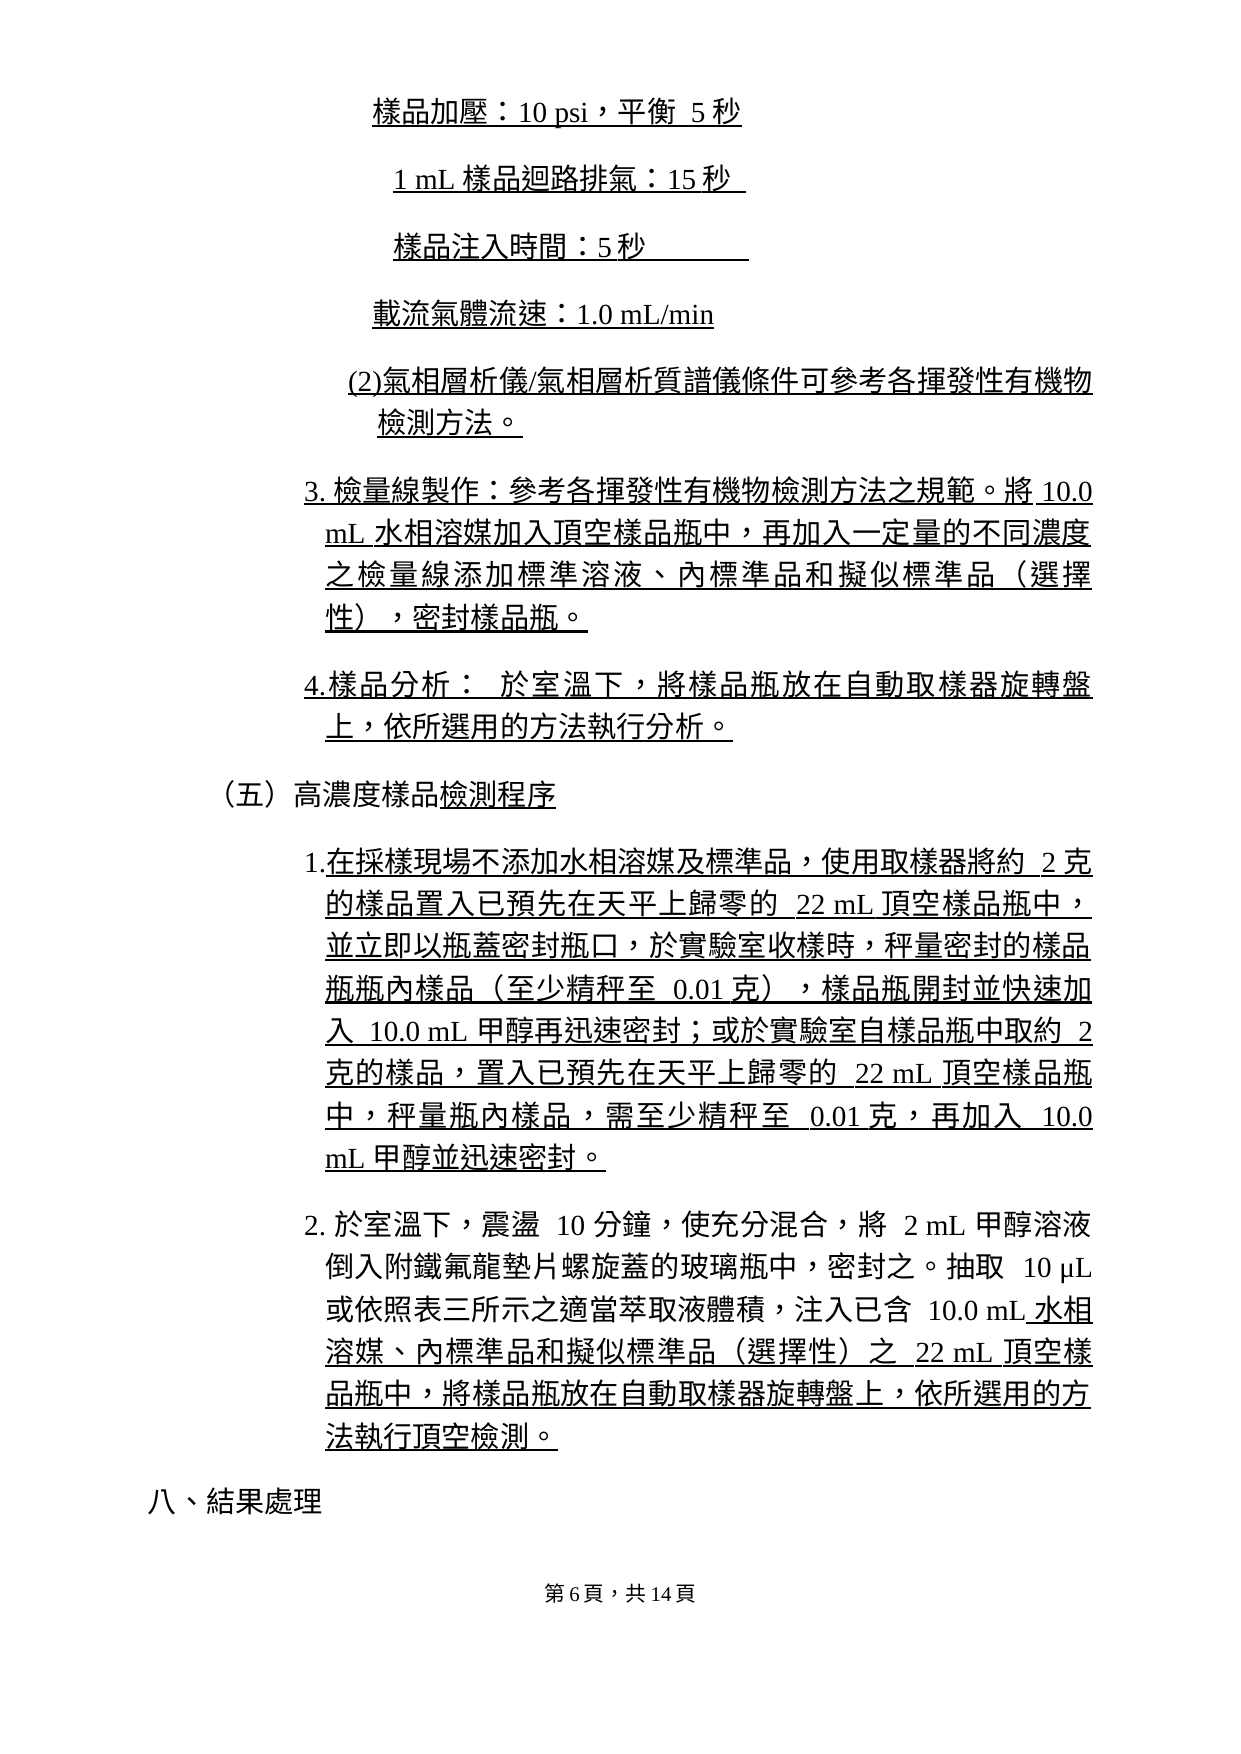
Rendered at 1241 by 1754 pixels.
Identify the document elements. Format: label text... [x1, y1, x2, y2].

text (2)氣相層析儀/氣相層析質譜儀條件可參考各揮發性有機物 [348, 358, 1092, 393]
text 樣品注入時間：5秒 [393, 223, 1092, 266]
text 1.在採樣現場不添加水相溶媒及標準品，使用取樣器將約 2 克的樣品置入已預先在天平上歸零的 22 mL頂空樣品瓶中，並立即以瓶蓋密封瓶口，於實驗室收樣時，秤量密封的樣品瓶瓶內樣品（至少精秤至 0.01克），樣品瓶開封並快速加入 10.0 mL 甲醇再迅速密封；或於實驗室自樣品瓶中取約 2 克的樣品，置入已預先在天平上歸零的 22 mL 頂空樣品瓶中，秤量瓶內樣品，需至少精秤至 0.01克，再加入 10.0 mL 甲醇並迅速密封。 [304, 838, 1092, 1177]
text 2. 於室溫下，震盪 10 分鐘，使充分混合，將 2 mL 甲醇溶液倒入附鐵氟龍墊片螺旋蓋的玻璃瓶中，密封之。抽取 10 μL 或依照表三所示之適當萃取液體積，注入已含 10.0 mL 水相溶媒、內標準品和擬似標準品（選擇性）之 22 mL 頂空樣品瓶中，將樣品瓶放在自動取樣器旋轉盤上，依所選用的方法執行頂空檢測。 [304, 1202, 1092, 1456]
text 1 mL 樣品迴路排氣：15秒 [393, 156, 1092, 198]
text 檢測方法。 [348, 395, 1092, 442]
text （五）高濃度樣品檢測程序 [206, 771, 1092, 813]
text 3. 檢量線製作：參考各揮發性有機物檢測方法之規範。將10.0 mL 水相溶媒加入頂空樣品瓶中，再加入一定量的不同濃度之檢量線添加標準溶液、內標準品和擬似標準品（選擇性），密封樣品瓶。 [304, 467, 1092, 637]
text 樣品加壓：10 psi，平衡 5 秒 [372, 89, 1092, 131]
text 上，依所選用的方法執行分析。 [304, 699, 1092, 746]
text 4.樣品分析： 於室溫下，將樣品瓶放在自動取樣器旋轉盤 [304, 662, 1092, 697]
text 載流氣體流速：1.0 mL/min [372, 291, 1092, 333]
text 八、結果處理 [148, 1478, 1092, 1521]
